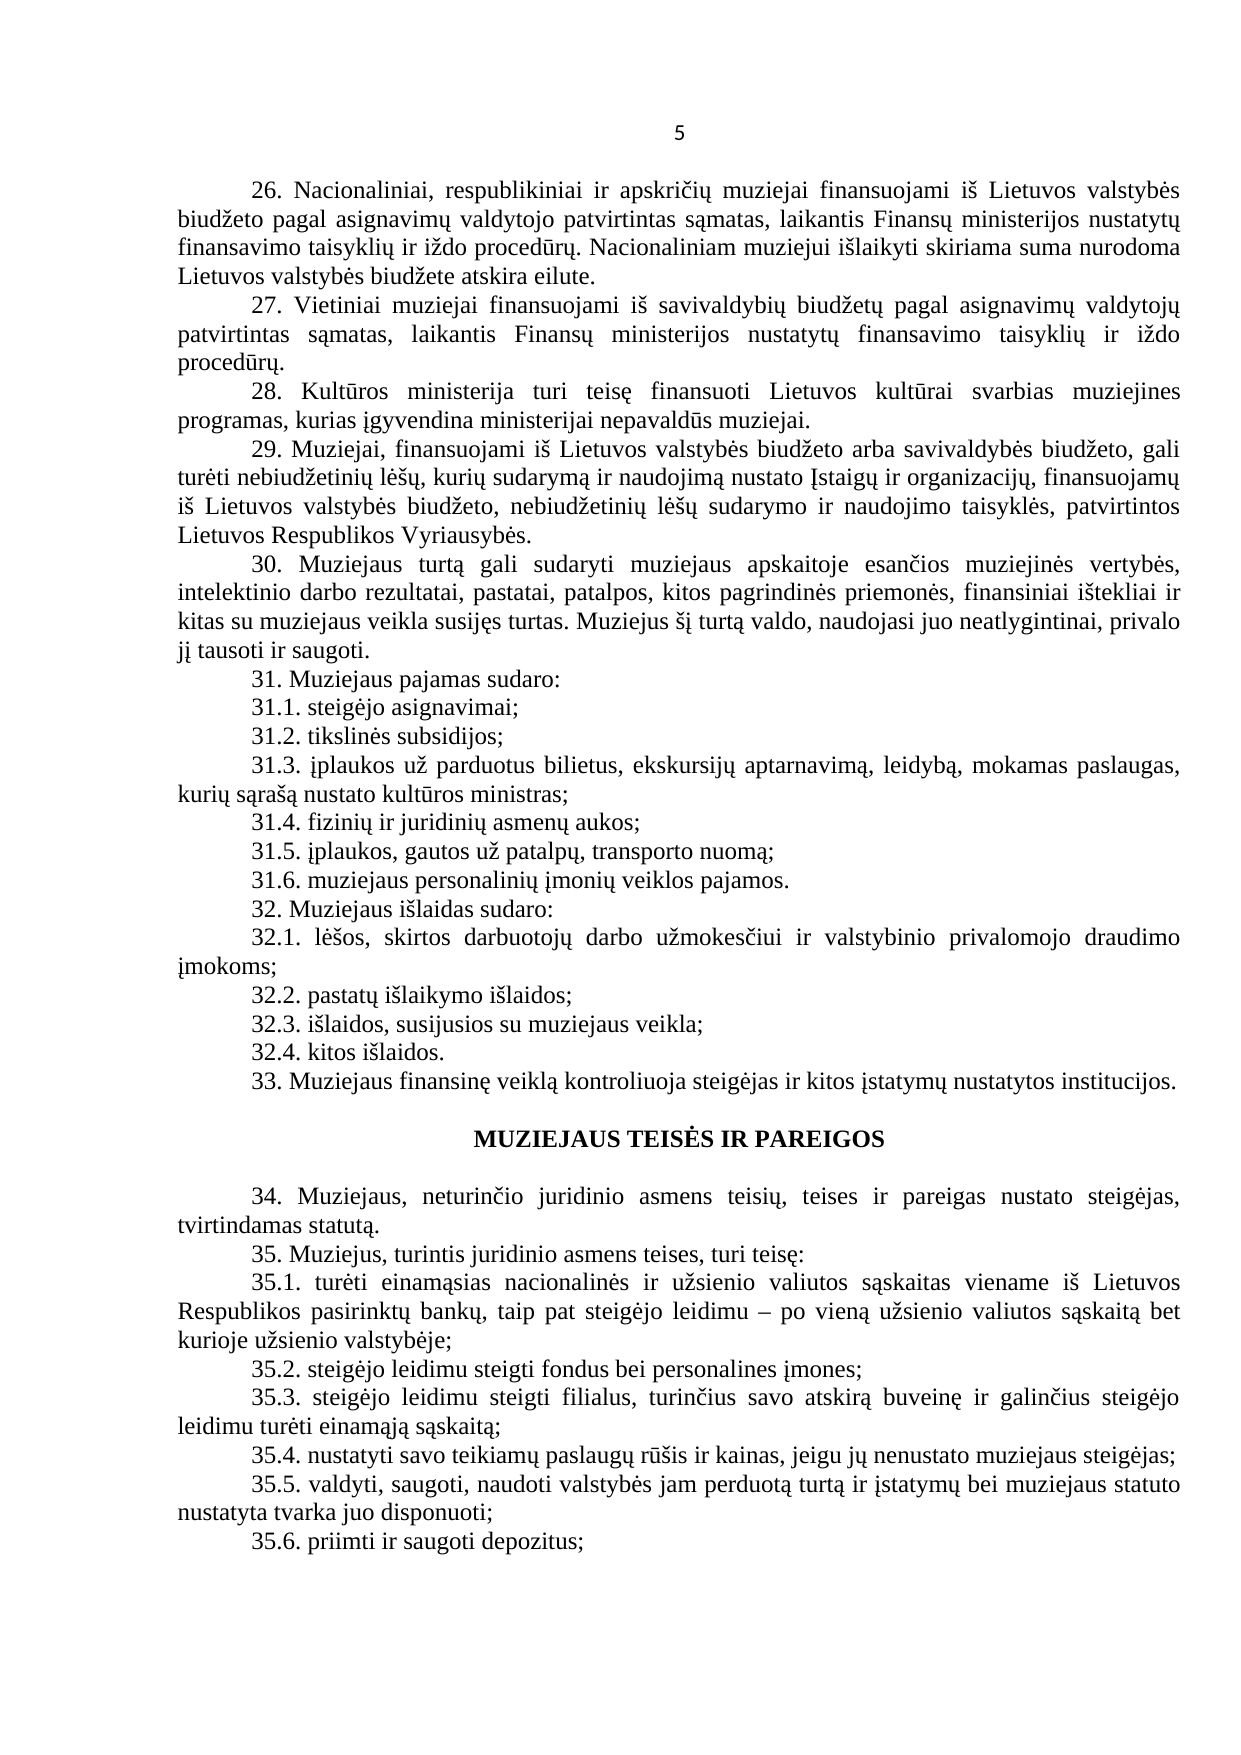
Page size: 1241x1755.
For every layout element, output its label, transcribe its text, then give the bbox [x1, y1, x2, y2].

text 32.2. pastatų išlaikymo išlaidos; [177, 980, 1181, 1009]
text 31.1. steigėjo asignavimai; [177, 692, 1181, 721]
text 35.6. priimti ir saugoti depozitus; [177, 1526, 1181, 1555]
text 32.3. išlaidos, susijusios su muziejaus veikla; [177, 1009, 1181, 1037]
text 35.4. nustatyti savo teikiamų paslaugų rūšis ir kainas, jeigu jų nenustato muziejaus steigėjas; [177, 1440, 1181, 1469]
text 34. Muziejaus, neturinčio juridinio asmens teisių, teises ir pareigas nustato steigėjas, tvirtindamas statutą. [177, 1181, 1181, 1239]
text 35.3. steigėjo leidimu steigti filialus, turinčius savo atskirą buveinę ir galinčius steigėjo leidimu turėti einamąją sąskaitą; [177, 1382, 1181, 1440]
text 31.3. įplaukos už parduotus bilietus, ekskursijų aptarnavimą, leidybą, mokamas paslaugas, kurių sąrašą nustato kultūros ministras; [177, 750, 1181, 807]
text 35. Muziejus, turintis juridinio asmens teises, turi teisę: [177, 1239, 1181, 1267]
text 27. Vietiniai muziejai finansuojami iš savivaldybių biudžetų pagal asignavimų valdytojų patvirtintas sąmatas, laikantis Finansų ministerijos nustatytų finansavimo taisyklių ir iždo procedūrų. [177, 290, 1181, 376]
text 31. Muziejaus pajamas sudaro: [177, 664, 1181, 692]
text 29. Muziejai, finansuojami iš Lietuvos valstybės biudžeto arba savivaldybės biudžeto, gali turėti nebiudžetinių lėšų, kurių sudarymą ir naudojimą nustato Įstaigų ir organizacijų, finansuojamų iš Lietuvos valstybės biudžeto, nebiudžetinių lėšų sudarymo ir naudojimo taisyklės, patvirtintos Lietuvos Respublikos Vyriausybės. [177, 434, 1181, 549]
text Muziejaus teisės ir pareigos [177, 1124, 1181, 1152]
text 28. Kultūros ministerija turi teisę finansuoti Lietuvos kultūrai svarbias muziejines programas, kurias įgyvendina ministerijai nepavaldūs muziejai. [177, 376, 1181, 434]
text 32.1. lėšos, skirtos darbuotojų darbo užmokesčiui ir valstybinio privalomojo draudimo įmokoms; [177, 922, 1181, 980]
text 31.6. muziejaus personalinių įmonių veiklos pajamos. [177, 865, 1181, 894]
text 33. Muziejaus finansinę veiklą kontroliuoja steigėjas ir kitos įstatymų nustatytos institucijos. [177, 1066, 1181, 1095]
text 35.1. turėti einamąsias nacionalinės ir užsienio valiutos sąskaitas viename iš Lietuvos Respublikos pasirinktų bankų, taip pat steigėjo leidimu – po vieną užsienio valiutos sąskaitą bet kurioje užsienio valstybėje; [177, 1267, 1181, 1354]
text 32.4. kitos išlaidos. [177, 1037, 1181, 1066]
text 30. Muziejaus turtą gali sudaryti muziejaus apskaitoje esančios muziejinės vertybės, intelektinio darbo rezultatai, pastatai, patalpos, kitos pagrindinės priemonės, finansiniai ištekliai ir kitas su muziejaus veikla susijęs turtas. Muziejus šį turtą valdo, naudojasi juo neatlygintinai, privalo jį tausoti ir saugoti. [177, 549, 1181, 664]
text 32. Muziejaus išlaidas sudaro: [177, 894, 1181, 922]
text 35.2. steigėjo leidimu steigti fondus bei personalines įmones; [177, 1354, 1181, 1382]
text 31.4. fizinių ir juridinių asmenų aukos; [177, 807, 1181, 836]
text 35.5. valdyti, saugoti, naudoti valstybės jam perduotą turtą ir įstatymų bei muziejaus statuto nustatyta tvarka juo disponuoti; [177, 1469, 1181, 1526]
text 31.5. įplaukos, gautos už patalpų, transporto nuomą; [177, 836, 1181, 865]
text 26. Nacionaliniai, respublikiniai ir apskričių muziejai finansuojami iš Lietuvos valstybės biudžeto pagal asignavimų valdytojo patvirtintas sąmatas, laikantis Finansų ministerijos nustatytų finansavimo taisyklių ir iždo procedūrų. Nacionaliniam muziejui išlaikyti skiriama suma nurodoma Lietuvos valstybės biudžete atskira eilute. [177, 175, 1181, 290]
text 31.2. tikslinės subsidijos; [177, 721, 1181, 750]
